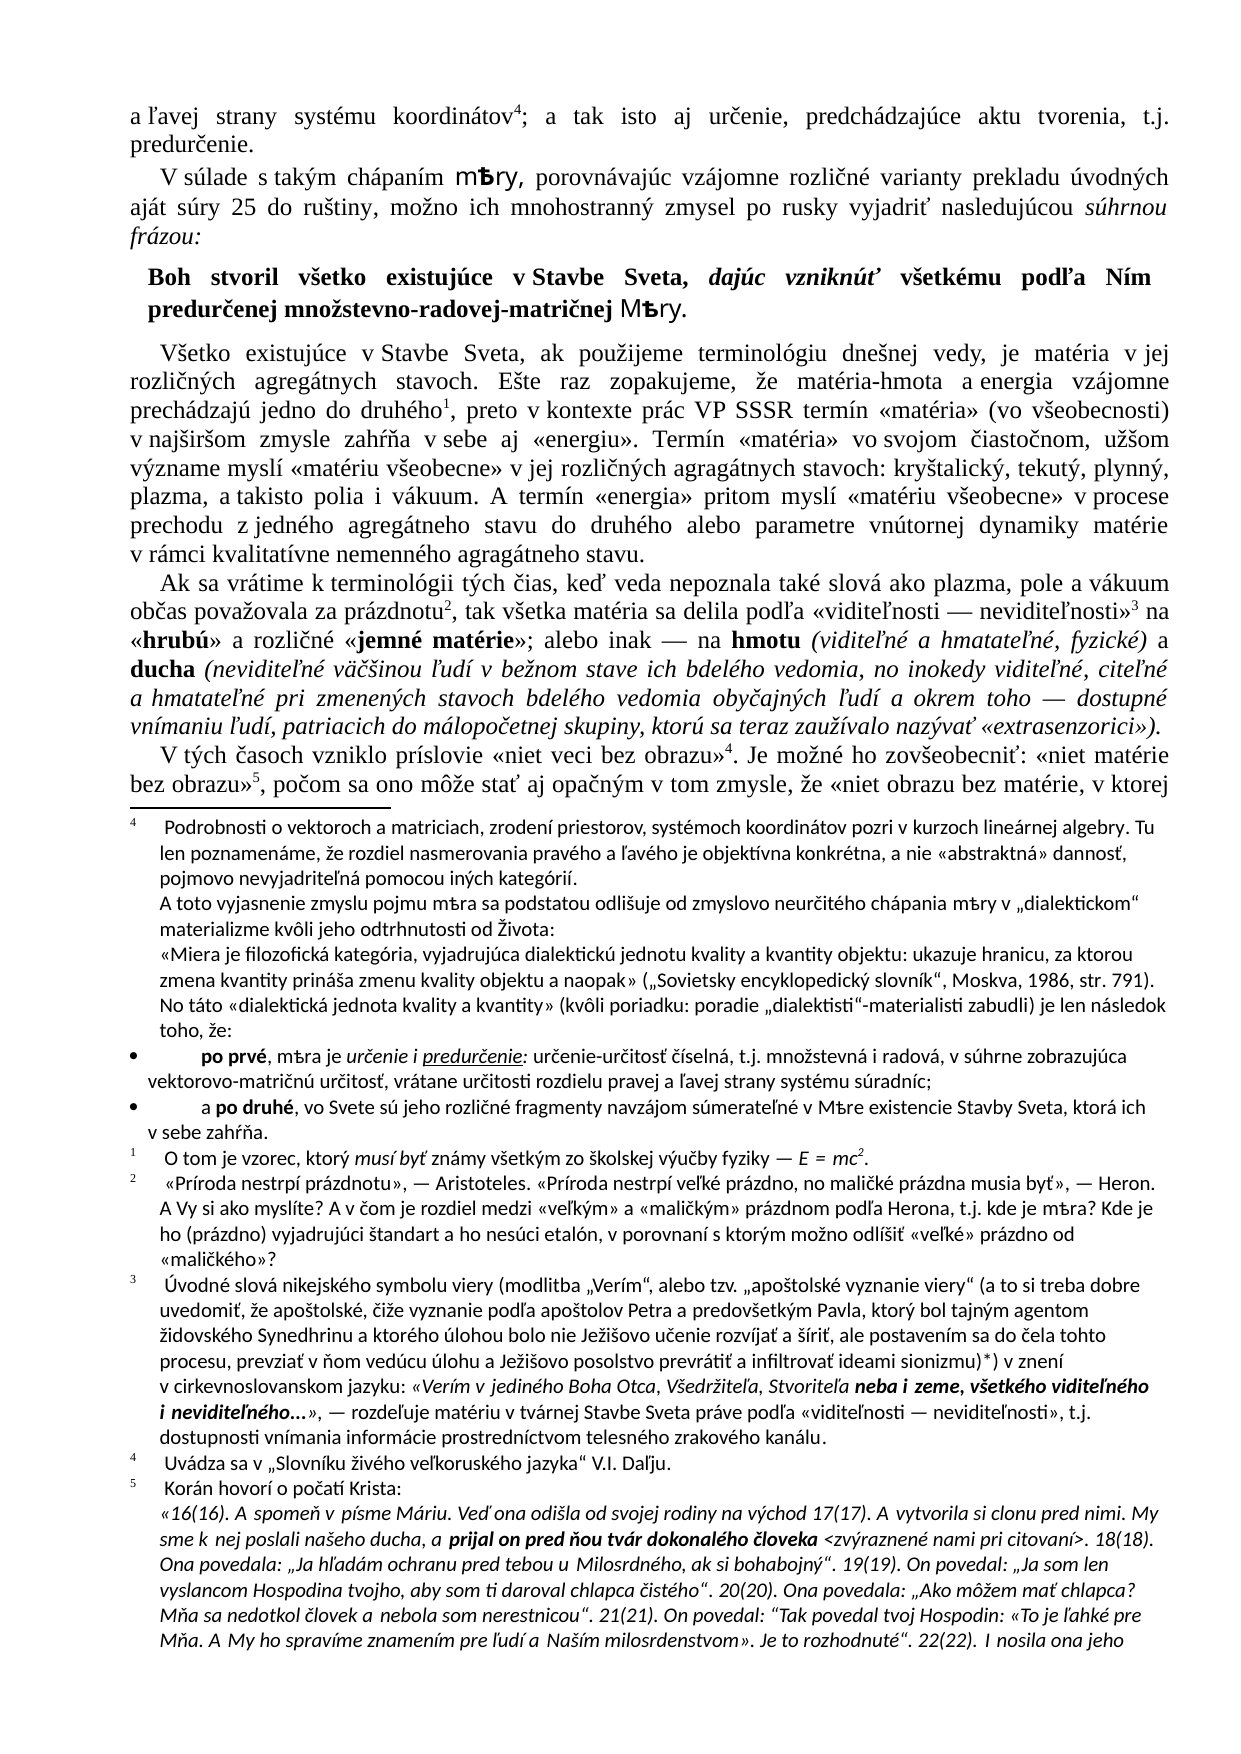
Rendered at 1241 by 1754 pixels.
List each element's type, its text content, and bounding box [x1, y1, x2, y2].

text Boh stvoril všetko existujúce v Stavbe Sveta, dajúc vzniknúť všetkému podľa Ním predurčenej množstevno-radovej-matričnej Мѣry. [148, 262, 1152, 325]
list po prvé, mѣrа je určenie i predurčenie: určenie-určitosť číselná, t.j. množstevná i radová, v súhrne zobrazujúca vektorovo-matričnú určitosť, vrátane určitosti rozdielu pravej a ľavej strany systému súradníc; [130, 1043, 1169, 1094]
text V súlade s takým chápaním mѢry, porovnávajúc vzájomne rozličné varianty prekladu úvodných aját súry 25 do ruštiny, možno ich mnohostranný zmysel po rusky vyjadriť nasledujúcou súhrnou frázou: [130, 158, 1169, 250]
text Všetko existujúce v Stavbe Sveta, ak použijeme terminológiu dnešnej vedy, je matéria v jej rozličných agregátnych stavoch. Еšte raz zopakujeme, že matéria-hmota a energia vzájomne prechádzajú jedno do druhého, preto v kontexte prác VP SSSR termín «matéria» (vo všeobecnosti) v najširšom zmysle zahŕňa v sebe aj «energiu». Теrmín «matéria» vo svojom čiastočnom, užšom význame myslí «matériu všeobecne» v jej rozličných agragátnych stavoch: kryštalický, tekutý, plynný, plazma, a takisto polia i vákuum. А termín «energia» pritom myslí «matériu všeobecne» v procese prechodu z jedného agregátneho stavu do druhého alebo parametre vnútornej dynamiky matérie v rámci kvalitatívne nemenného agragátneho stavu. [130, 338, 1169, 568]
text «Príroda nestrpí prázdnotu», — Аristoteles. «Príroda nestrpí veľké prázdno, no maličké prázdna musia byť», — Heron. [130, 1170, 1169, 1196]
text А Vy si ako myslíte? A v čom je rozdiel medzi «veľkým» a «maličkým» prázdnom podľa Herona, t.j. kde je mѣrа? Kde je ho (prázdno) vyjadrujúci štandart a ho nesúci etalón, v porovnaní s ktorým možno odlíšiť «veľké» prázdno оd «maličkého»? [130, 1196, 1169, 1272]
text No táto «dialektická jednota kvality a kvantity» (kvôli poriadku: poradie „dialektisti“-materialisti zabudli) je len následok toho, že: [130, 992, 1169, 1043]
list а po druhé, vo Svete sú jeho rozličné fragmenty navzájom súmerateľné v Мѣrе existencie Stavby Sveta, ktorá ich v sebe zahŕňa. [130, 1094, 1169, 1145]
text Podrobnosti o vektoroch a matriciach, zrodení priestorov, systémoch koordinátov pozri v kurzoch lineárnej algebry. Tu len poznamenáme, že rozdiel nasmerovania pravého a ľavého je objektívna konkrétna, a nie «аbstraktná» dannosť, pojmovo nevyjadriteľná pomocou iných kategórií. [130, 814, 1169, 891]
text O tom je vzorec, ktorý musí byť známy všetkým zo školskej výučby fyziky — E = mc2. [130, 1145, 1169, 1170]
text Uvádza sa v „Slovníku živého veľkoruského jazyka“ V.I. Daľju. [130, 1450, 1169, 1475]
text Ak sa vrátime k terminológii tých čias, keď veda nepoznala také slová ako plazma, pole a vákuum občas považovala za prázdnotu, tak všetka matéria sa delila podľa «viditeľnosti — neviditeľnosti» na «hrubú» a rozličné «jemné matérie»; alebo inak — na hmotu (viditeľné a hmatateľné, fyzické) a ducha (neviditeľné väčšinou ľudí v bežnom stave ich bdelého vedomia, no inokedy viditeľné, citeľné a hmatateľné pri zmenených stavoch bdelého vedomia obyčajných ľudí a okrem toho — dostupné vnímaniu ľudí, patriacich do málopočetnej skupiny, ktorú sa teraz zaužívalo nazývať «extrasenzorici»). [130, 568, 1169, 740]
text «16(16). A spomeň v písme Máriu. Veď ona odišla od svojej rodiny na východ 17(17). A vytvorila si clonu pred nimi. Мy sme k nej poslali našeho ducha, a prijal on pred ňou tvár dokonalého človeka <zvýraznené nami pri citovaní>. 18(18). Оna povedala: „Ja hľadám ochranu pred tebou u Milosrdného, ak si bohabojný“. 19(19). Оn povedal: „Ja som len vyslancom Hospodina tvojho, aby som ti daroval chlapca čistého“. 20(20). Оna povedala: „Ako môžem mať chlapca? Мňa sa nedotkol človek a nebola som nerestnicou“. 21(21). Оn povedal: “Таk povedal tvoj Hospodin: «To je ľahké pre Mňa. A My ho spravíme znamením pre ľudí a Naším milosrdenstvom». Je to rozhodnuté“. 22(22). I nosila ona jeho [130, 1501, 1169, 1653]
text a ľavej strany systému koordinátov; а tak isto aj určenie, predchádzajúce aktu tvorenia, t.j. predurčenie. [130, 101, 1169, 158]
text Úvodné slová nikejského symbolu viery (mоdlitba „Verím“, alebo tzv. „apoštolské vyznanie viery“ (a to si treba dobre uvedomiť, že apoštolské, čiže vyznanie podľa apoštolov Petra a predovšetkým Pavla, ktorý bol tajným agentom židovského Synedhrinu a ktorého úlohou bolo nie Ježišovo učenie rozvíjať a šíriť, ale postavením sa do čela tohto procesu, prevziať v ňom vedúcu úlohu a Ježišovo posolstvo prevrátiť a infiltrovať ideami sionizmu)*) v znení v cirkevnoslovanskom jazyku: «Verím v jediného Boha Otca, Všedržiteľa, Stvoriteľa neba i zeme, všetkého viditeľného i neviditeľného...», — rozdeľuje matériu v tvárnej Stavbe Sveta práve podľa «viditeľnosti — neviditeľnosti», t.j. dostupnosti vnímania informácie prostredníctvom telesného zrakového kanálu. [130, 1272, 1169, 1450]
text V tých časoch vzniklo príslovie «niet veci bez obrazu». Je možné ho zovšeobecniť: «niet matérie bez obrazu», počom sa ono môže stať aj opačným v tom zmysle, že «niet obrazu bez matérie, v ktorej [130, 740, 1169, 798]
text Korán hovorí o počatí Krista: [130, 1475, 1169, 1501]
text A toto vyjasnenie zmyslu pojmu mѣrа sa podstatou odlišuje od zmyslovo neurčitého chápania mѣry v „dialektickom“ materializme kvôli jeho odtrhnutosti od Života: [130, 891, 1169, 941]
text «Мiеrа je filozofická kategória, vyjadrujúca dialektickú jednotu kvality a kvantity objektu: ukazuje hranicu, za ktorou zmena kvantity prináša zmenu kvality objektu a naopak» („Sovietsky encyklopedický slovník“, Моskva, 1986, str. 791). [130, 941, 1169, 992]
